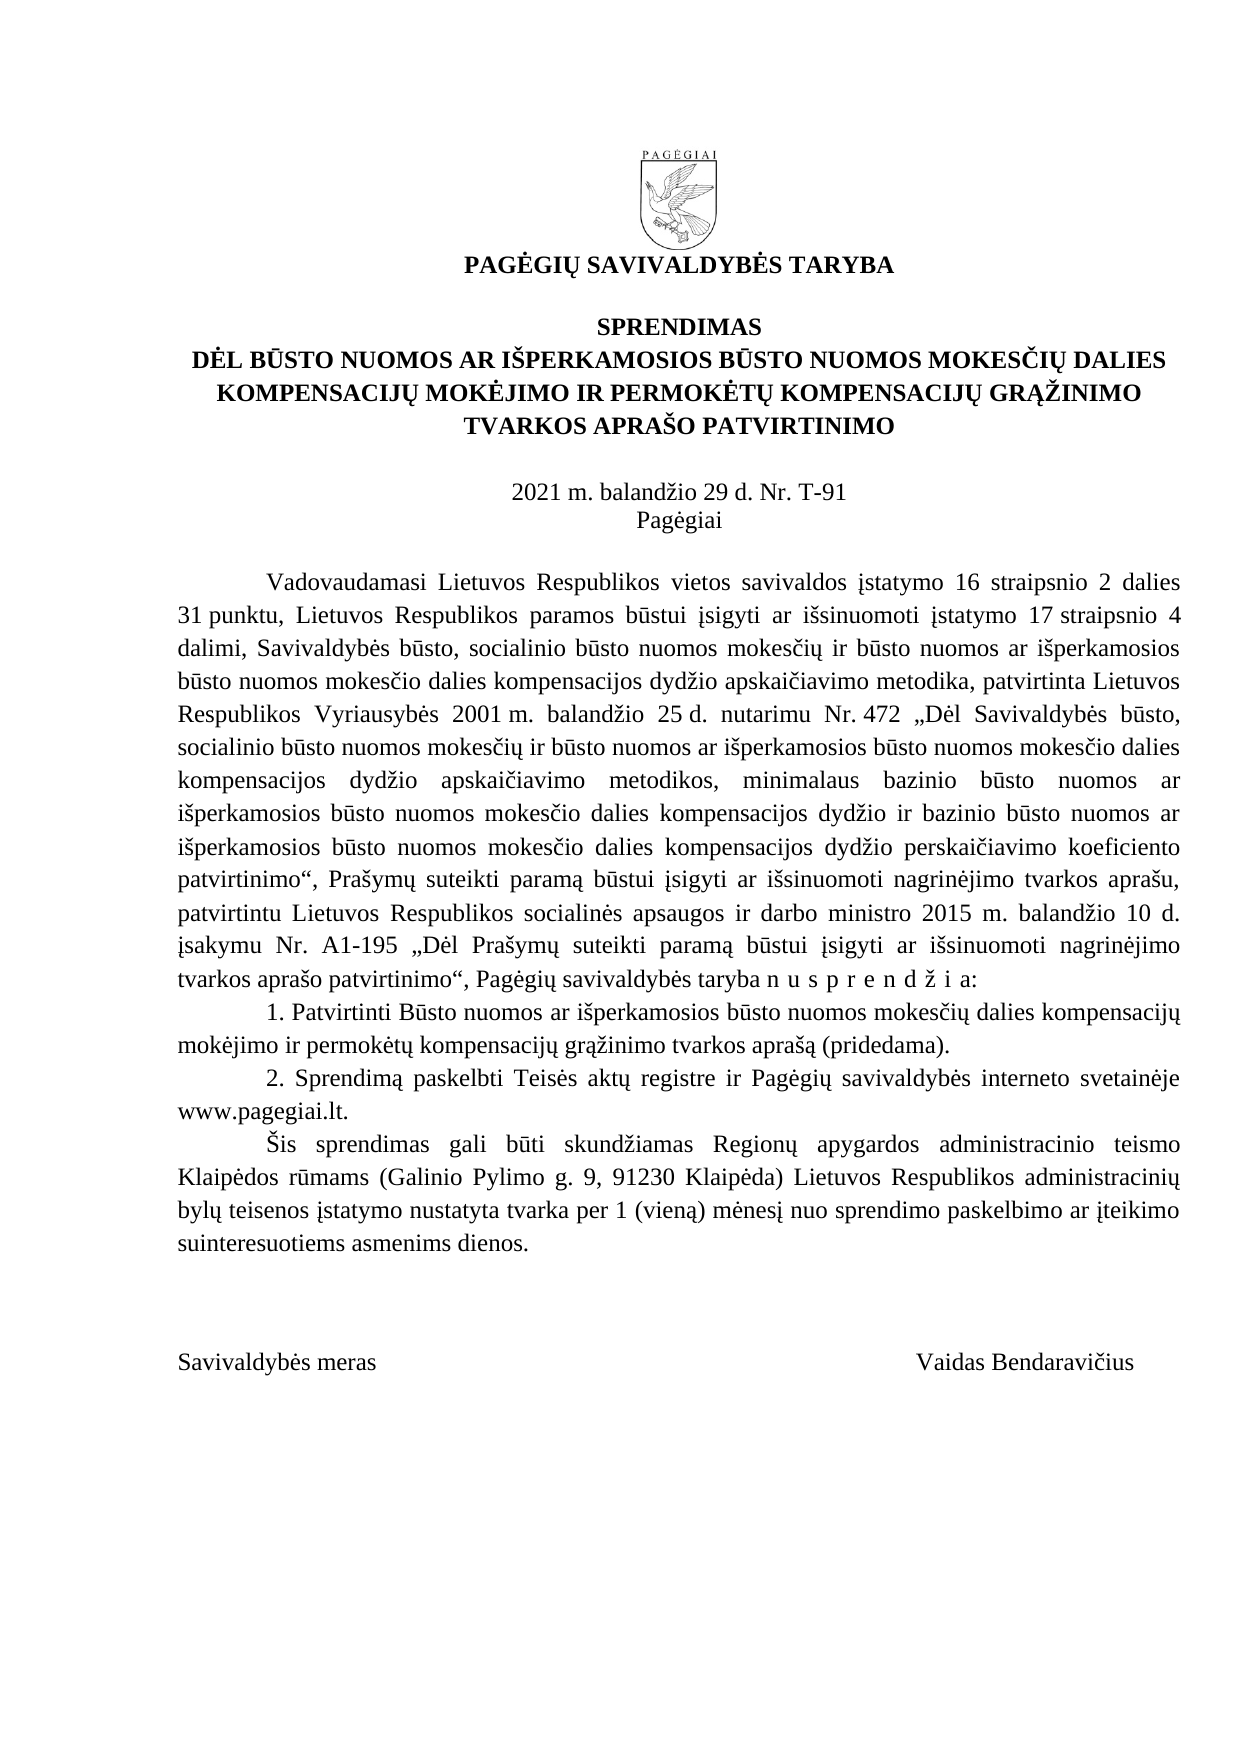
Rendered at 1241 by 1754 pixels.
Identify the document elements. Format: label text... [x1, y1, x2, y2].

text Vadovaudamasi Lietuvos Respublikos vietos savivaldos įstatymo 16 straipsnio 2 dalies 31 punktu, Lietuvos Respublikos paramos būstui įsigyti ar išsinuomoti įstatymo 17 straipsnio 4 dalimi, Savivaldybės būsto, socialinio būsto nuomos mokesčių ir būsto nuomos ar išperkamosios būsto nuomos mokesčio dalies kompensacijos dydžio apskaičiavimo metodika, patvirtinta Lietuvos Respublikos Vyriausybės 2001 m. balandžio 25 d. nutarimu Nr. 472 „Dėl Savivaldybės būsto, socialinio būsto nuomos mokesčių ir būsto nuomos ar išperkamosios būsto nuomos mokesčio dalies kompensacijos dydžio apskaičiavimo metodikos, minimalaus bazinio būsto nuomos ar išperkamosios būsto nuomos mokesčio dalies kompensacijos dydžio ir bazinio būsto nuomos ar išperkamosios būsto nuomos mokesčio dalies kompensacijos dydžio perskaičiavimo koeficiento patvirtinimo“, Prašymų suteikti paramą būstui įsigyti ar išsinuomoti nagrinėjimo tvarkos aprašu, patvirtintu Lietuvos Respublikos socialinės apsaugos ir darbo ministro 2015 m. balandžio 10 d. įsakymu Nr. A1-195 „Dėl Prašymų suteikti paramą būstui įsigyti ar išsinuomoti nagrinėjimo tvarkos aprašo patvirtinimo“, Pagėgių savivaldybės taryba nusprendžia: [177, 567, 1181, 992]
text sprendimas [177, 312, 1181, 341]
text dėl BŪSTO NUOMOS AR IŠPERKAMOSIOS BŪSTO NUOMOS MOKESČIŲ DALIES KOMPENSACIJŲ MOKĖJIMO IR PERMOKĖTŲ KOMPENSACIJŲ GRĄŽINIMO TVARKOS APRAŠO PATVIRTINIMO [177, 345, 1181, 439]
text Šis sprendimas gali būti skundžiamas Regionų apygardos administracinio teismo Klaipėdos rūmams (Galinio Pylimo g. 9, 91230 Klaipėda) Lietuvos Respublikos administracinių bylų teisenos įstatymo nustatyta tvarka per 1 (vieną) mėnesį nuo sprendimo paskelbimo ar įteikimo suinteresuotiems asmenims dienos. [177, 1129, 1181, 1257]
text 1. Patvirtinti Būsto nuomos ar išperkamosios būsto nuomos mokesčių dalies kompensacijų mokėjimo ir permokėtų kompensacijų grąžinimo tvarkos aprašą (pridedama). [177, 997, 1181, 1058]
text Pagėgiai [177, 506, 1181, 534]
text 2. Sprendimą paskelbti Teisės aktų registre ir Pagėgių savivaldybės interneto svetainėje www.pagegiai.lt. [177, 1063, 1181, 1124]
text Savivaldybės meras Vaidas Bendaravičius [177, 1347, 1181, 1376]
text 2021 m. balandžio 29 d. Nr. T-91 [177, 477, 1181, 506]
text Pagėgių savivaldybės taryba [177, 250, 1181, 279]
